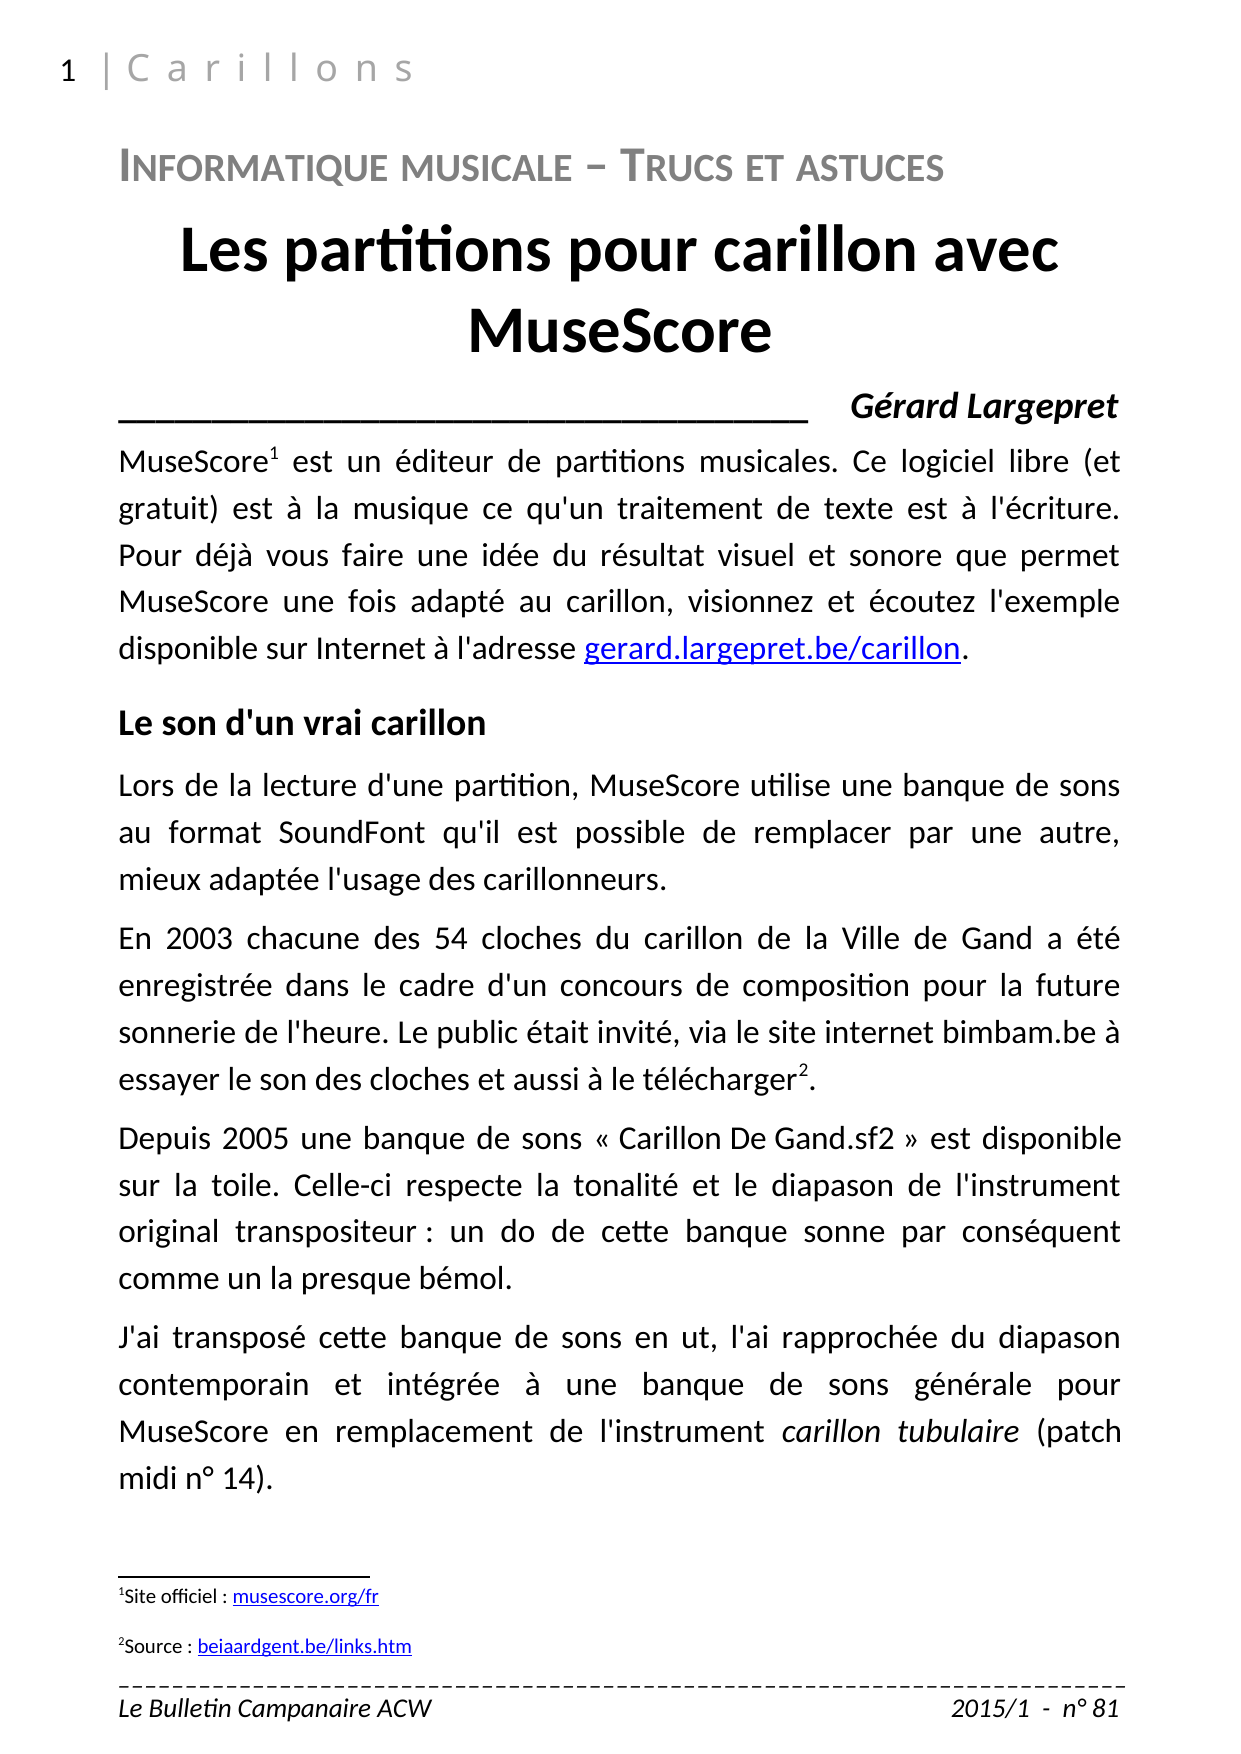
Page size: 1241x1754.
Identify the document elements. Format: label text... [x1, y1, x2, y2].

text Site officiel : musescore.org/fr [118, 1583, 1122, 1608]
text Les partitions pour carillon avec MuseScore [118, 207, 1122, 369]
text _____________________________________ Gérard Largepret [118, 382, 1122, 428]
text Depuis 2005 une banque de sons « Carillon De Gand.sf2 » est disponible sur la toile. Celle-ci respecte la tonalité et le diapason de l'instrument original transpositeur : un do de cette banque sonne par conséquent comme un la presque bémol. [118, 1117, 1122, 1298]
text J'ai transposé cette banque de sons en ut, l'ai rapprochée du diapason contemporain et intégrée à une banque de sons générale pour MuseScore en remplacement de l'instrument carillon tubulaire (patch midi n° 14). [118, 1316, 1122, 1497]
text Informatique musicale – Trucs et astuces [118, 133, 1122, 194]
text En 2003 chacune des 54 cloches du carillon de la Ville de Gand a été enregistrée dans le cadre d'un concours de composition pour la future sonnerie de l'heure. Le public était invité, via le site internet bimbam.be à essayer le son des cloches et aussi à le télécharger. [118, 917, 1122, 1098]
subtitle Le son d'un vrai carillon [118, 699, 1122, 745]
text Source : beiaardgent.be/links.htm [118, 1633, 1122, 1658]
text Lors de la lecture d'une partition, MuseScore utilise une banque de sons au format SoundFont qu'il est possible de remplacer par une autre, mieux adaptée l'usage des carillonneurs. [118, 764, 1122, 899]
text MuseScore est un éditeur de partitions musicales. Ce logiciel libre (et gratuit) est à la musique ce qu'un traitement de texte est à l'écriture. Pour déjà vous faire une idée du résultat visuel et sonore que permet MuseScore une fois adapté au carillon, visionnez et écoutez l'exemple disponible sur Internet à l'adresse gerard.largepret.be/carillon. [118, 440, 1122, 668]
